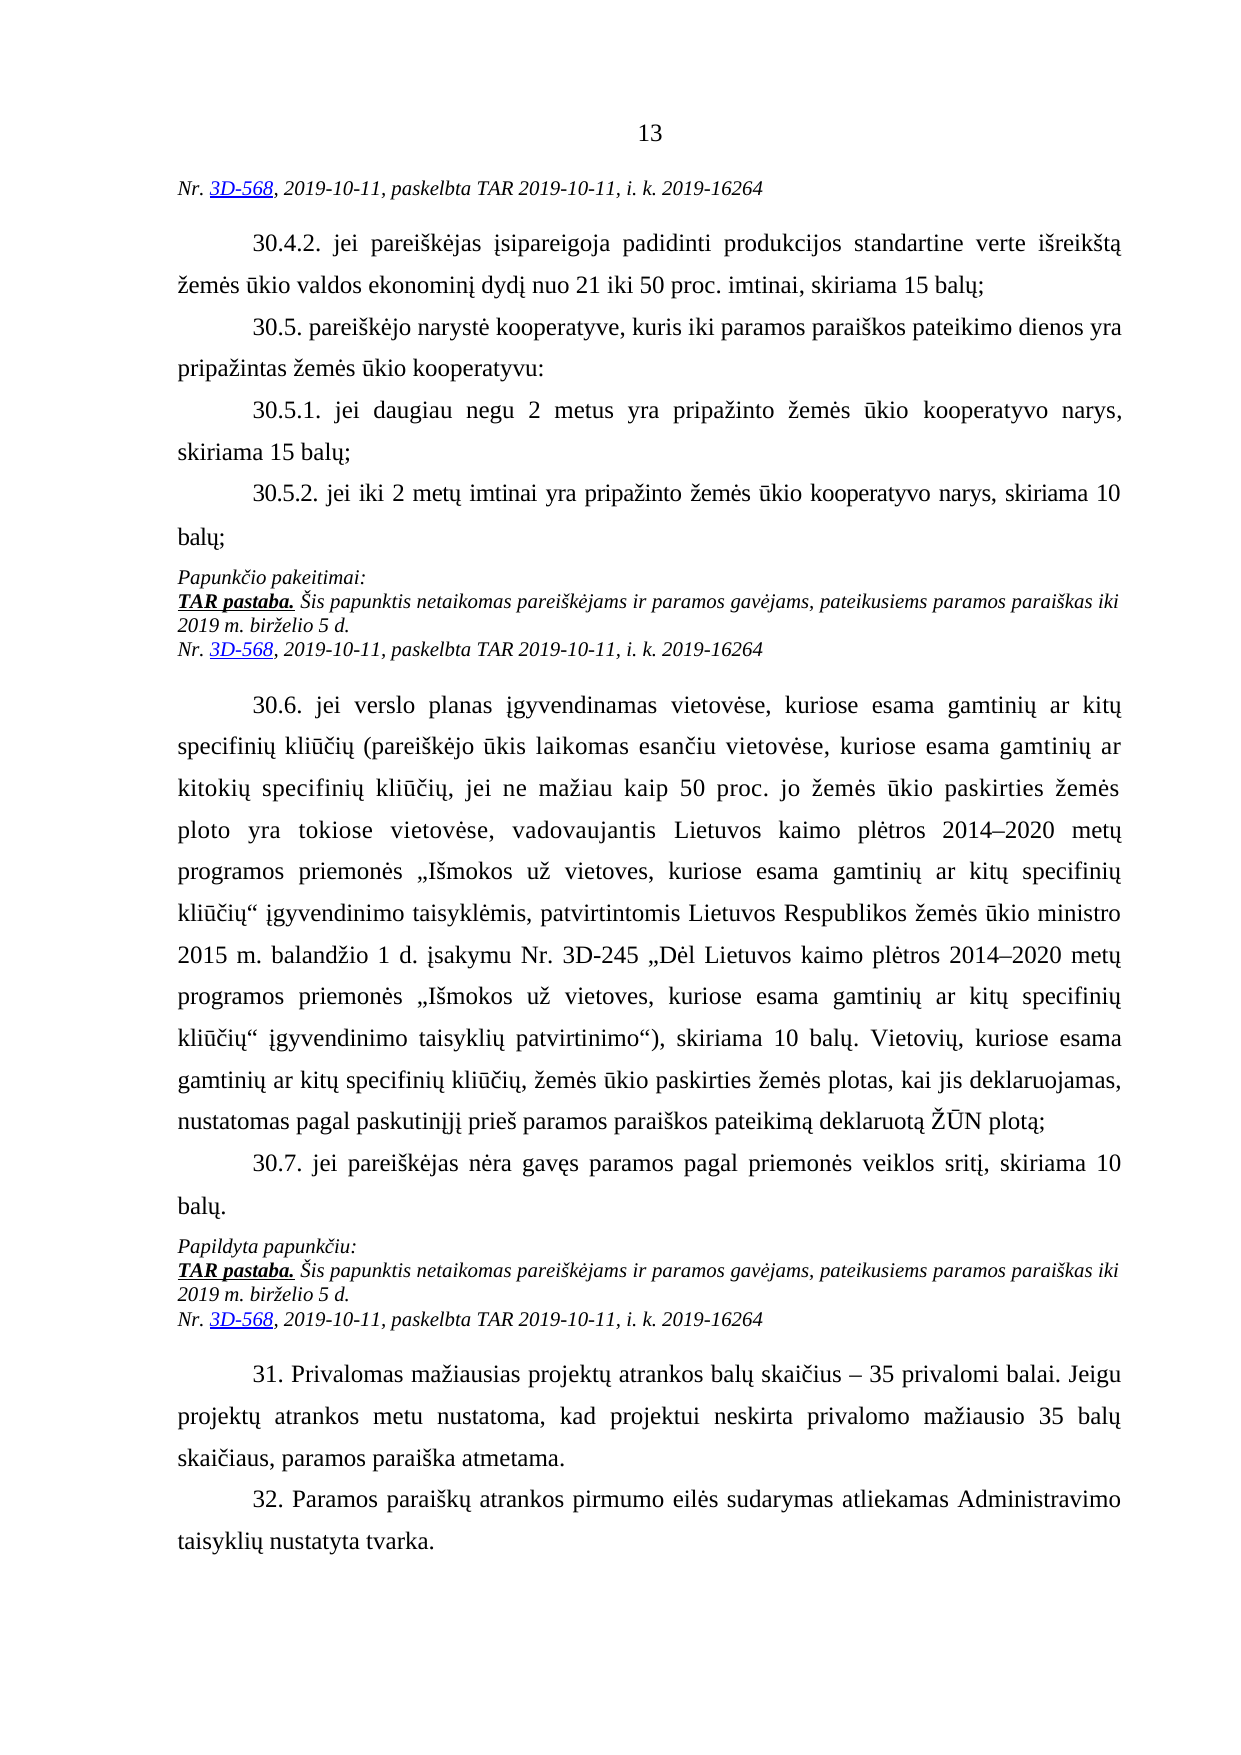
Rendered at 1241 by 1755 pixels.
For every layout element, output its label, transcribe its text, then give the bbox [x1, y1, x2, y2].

text 30.7. jei pareiškėjas nėra gavęs paramos pagal priemonės veiklos sritį, skiriama 10 balų. [177, 1148, 1122, 1220]
text TAR pastaba. Šis papunktis netaikomas pareiškėjams ir paramos gavėjams, pateikusiems paramos paraiškas iki 2019 m. birželio 5 d. [177, 589, 1122, 637]
text TAR pastaba. Šis papunktis netaikomas pareiškėjams ir paramos gavėjams, pateikusiems paramos paraiškas iki 2019 m. birželio 5 d. [177, 1258, 1122, 1306]
text 31. Privalomas mažiausias projektų atrankos balų skaičius – 35 privalomi balai. Jeigu projektų atrankos metu nustatoma, kad projektui neskirta privalomo mažiausio 35 balų skaičiaus, paramos paraiška atmetama. [177, 1359, 1122, 1471]
text 32. Paramos paraiškų atrankos pirmumo eilės sudarymas atliekamas Administravimo taisyklių nustatyta tvarka. [177, 1484, 1122, 1555]
text 30.4.2. jei pareiškėjas įsipareigoja padidinti produkcijos standartine verte išreikštą žemės ūkio valdos ekonominį dydį nuo 21 iki 50 proc. imtinai, skiriama 15 balų; [177, 228, 1122, 299]
text Papunkčio pakeitimai: [177, 565, 1122, 589]
text 30.5. pareiškėjo narystė kooperatyve, kuris iki paramos paraiškos pateikimo dienos yra pripažintas žemės ūkio kooperatyvu: [177, 312, 1122, 382]
text Papildyta papunkčiu: [177, 1234, 1122, 1258]
text Nr. 3D-568, 2019-10-11, paskelbta TAR 2019-10-11, i. k. 2019-16264 [177, 637, 1122, 661]
text Nr. 3D-568, 2019-10-11, paskelbta TAR 2019-10-11, i. k. 2019-16264 [177, 1306, 1122, 1331]
text Nr. 3D-568, 2019-10-11, paskelbta TAR 2019-10-11, i. k. 2019-16264 [177, 176, 1122, 200]
text 30.5.2. jei iki 2 metų imtinai yra pripažinto žemės ūkio kooperatyvo narys, skiriama 10 balų; [177, 478, 1122, 550]
text 30.6. jei verslo planas įgyvendinamas vietovėse, kuriose esama gamtinių ar kitų specifinių kliūčių (pareiškėjo ūkis laikomas esančiu vietovėse, kuriose esama gamtinių ar kitokių specifinių kliūčių, jei ne mažiau kaip 50 proc. jo žemės ūkio paskirties žemės ploto yra tokiose vietovėse, vadovaujantis Lietuvos kaimo plėtros 2014–2020 metų programos priemonės „Išmokos už vietoves, kuriose esama gamtinių ar kitų specifinių kliūčių“ įgyvendinimo taisyklėmis, patvirtintomis Lietuvos Respublikos žemės ūkio ministro 2015 m. balandžio 1 d. įsakymu Nr. 3D-245 „Dėl Lietuvos kaimo plėtros 2014–2020 metų programos priemonės „Išmokos už vietoves, kuriose esama gamtinių ar kitų specifinių kliūčių“ įgyvendinimo taisyklių patvirtinimo“), skiriama 10 balų. Vietovių, kuriose esama gamtinių ar kitų specifinių kliūčių, žemės ūkio paskirties žemės plotas, kai jis deklaruojamas, nustatomas pagal paskutinįjį prieš paramos paraiškos pateikimą deklaruotą ŽŪN plotą; [177, 690, 1122, 1135]
text 30.5.1. jei daugiau negu 2 metus yra pripažinto žemės ūkio kooperatyvo narys, skiriama 15 balų; [177, 395, 1122, 466]
